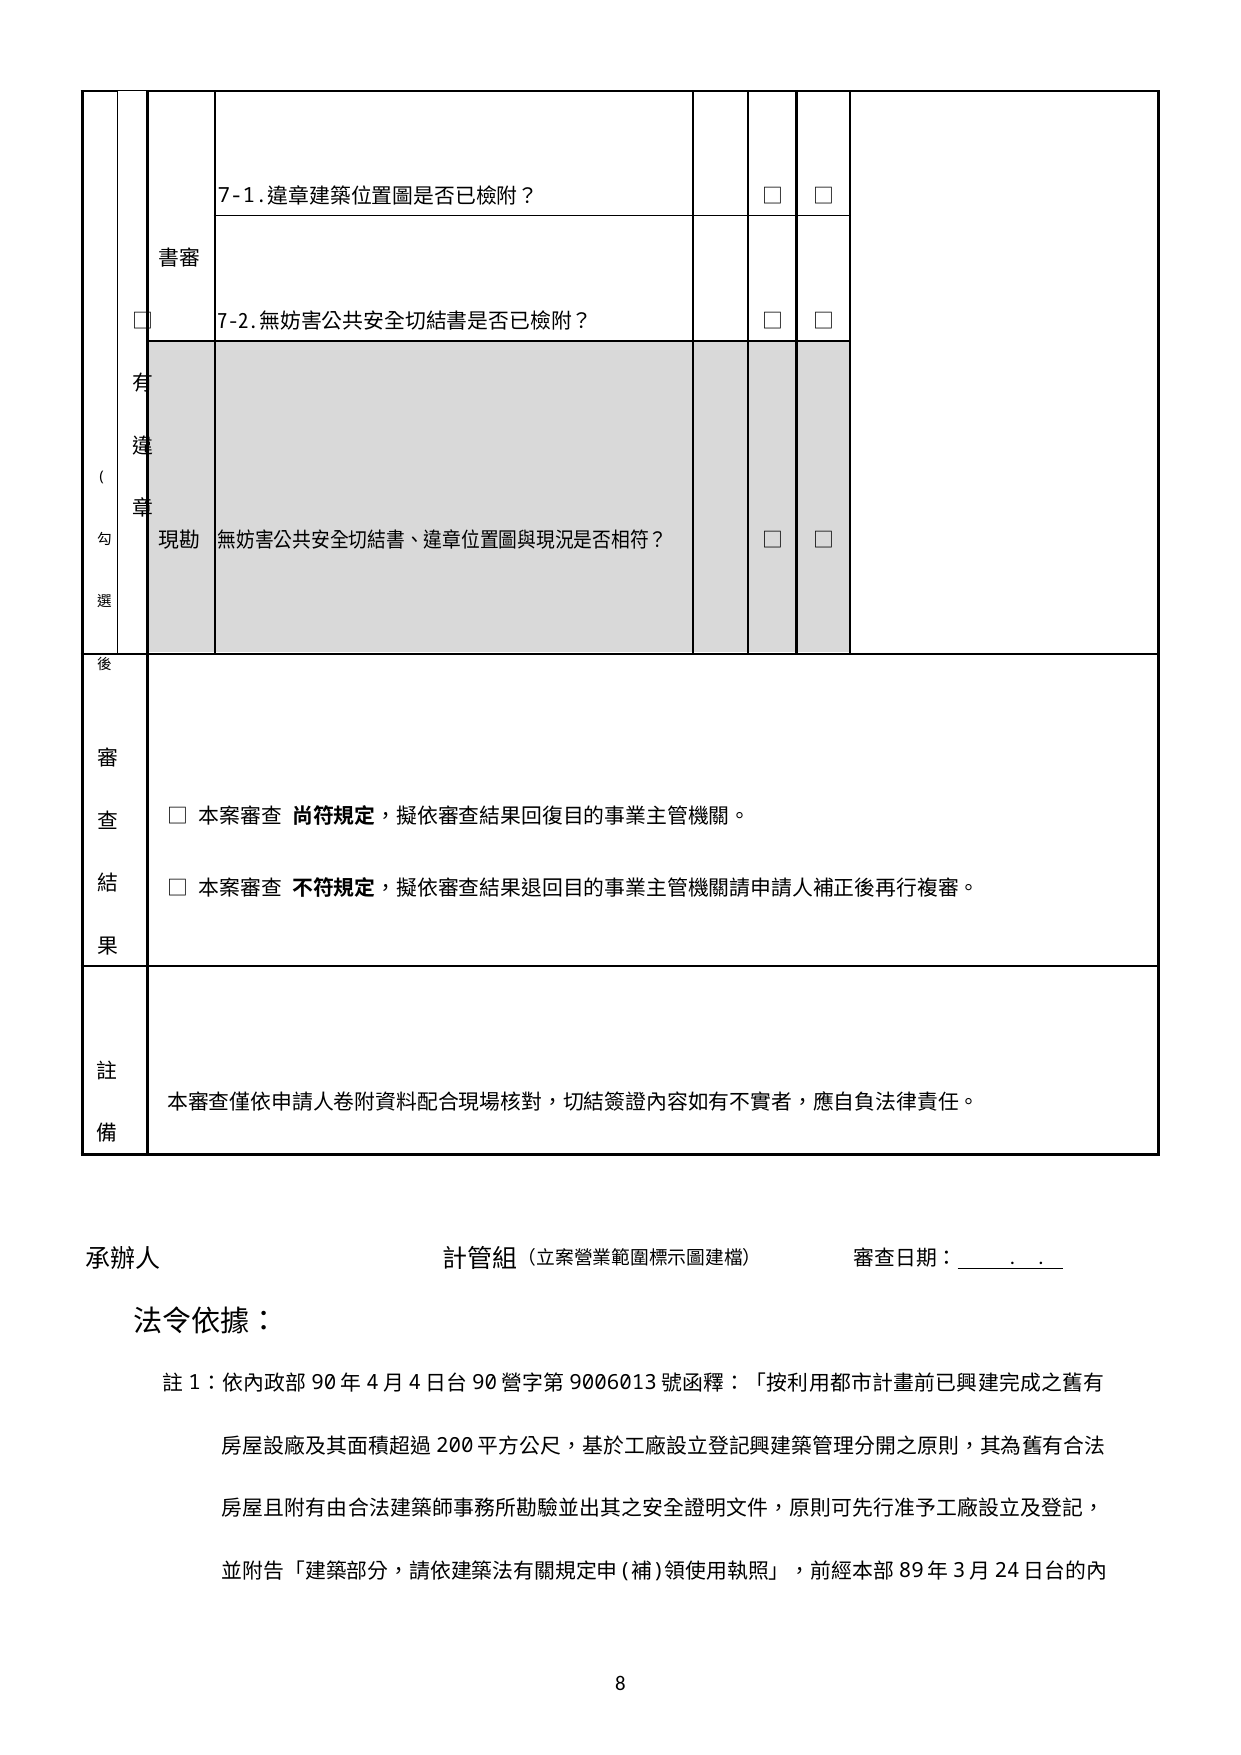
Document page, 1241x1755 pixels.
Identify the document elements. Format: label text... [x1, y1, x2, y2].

table_cell [694, 216, 747, 340]
table_cell 註備 [84, 967, 146, 1152]
table_cell □ [749, 342, 795, 652]
table_cell 本審查僅依申請人卷附資料配合現場核對，切結簽證內容如有不實者，應自負法律責任。 [149, 967, 1157, 1152]
table_cell 7-2.無妨害公共安全切結書是否已檢附？ [216, 216, 692, 340]
table_cell □ [798, 342, 849, 652]
table_cell 書審 [149, 92, 214, 340]
table_cell [694, 342, 747, 652]
table_cell 承辦人 [82, 1156, 440, 1277]
table_cell 審查 結果 [84, 655, 146, 965]
table_cell 廣告物及違章(勾選後審查) [84, 92, 117, 652]
table_cell [694, 92, 747, 215]
table_cell 計管組（立案營業範圍標示圖建檔） [440, 1156, 850, 1277]
table_cell 無妨害公共安全切結書、違章位置圖與現況是否相符？ [216, 342, 692, 652]
table_cell □ [749, 92, 795, 215]
table_cell □有違章 [118, 91, 146, 652]
table_cell □ [798, 216, 849, 340]
text 法令依據： [133, 1277, 1107, 1340]
table_cell 審查日期： . . [850, 1156, 1158, 1277]
table_cell [851, 92, 1157, 652]
table_cell 7-1.違章建築位置圖是否已檢附？ [216, 92, 692, 215]
table_cell 現勘 [149, 342, 214, 652]
table_cell □ [798, 92, 849, 215]
table_cell □ 本案審查 尚符規定，擬依審查結果回復目的事業主管機關。 □ 本案審查 不符規定，擬依審查結果退回目的事業主管機關請申請人補正後再行複審。 [149, 655, 1157, 965]
table_cell □ [749, 216, 795, 340]
text 註1：依內政部90年4月4日台90營字第9006013號函釋：「按利用都市計畫前已興建完成之舊有房屋設廠及其面積超過200平方公尺，基於工廠設立登記興建築管理分開之原則，其為舊有合法房屋且附有由合法建築師事務所勘驗並出其之安全證明文件，原則可先行准予工廠設立及登記，並附告「建築部分，請依建築法有關規定申(補)領使用執照」，前經本部89年3月24日台的內 [163, 1340, 1107, 1590]
